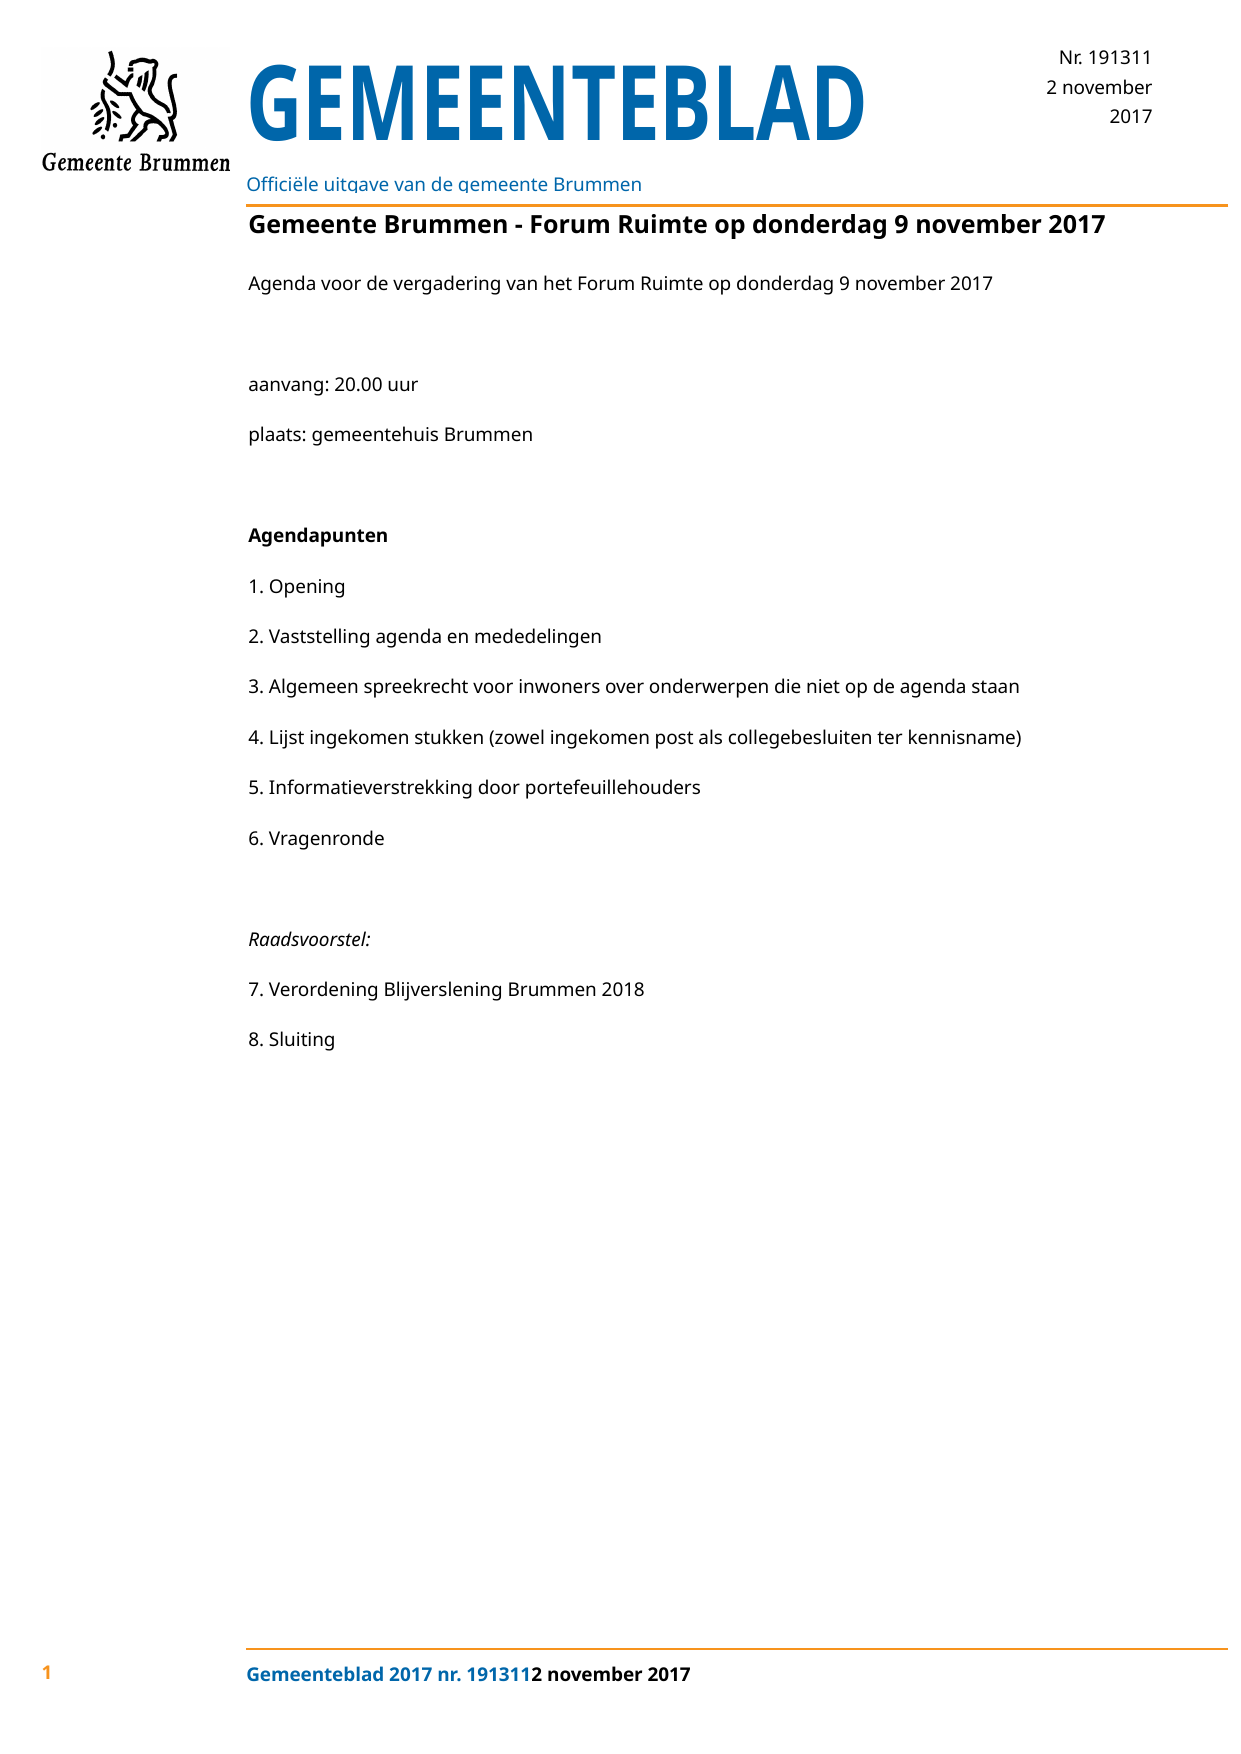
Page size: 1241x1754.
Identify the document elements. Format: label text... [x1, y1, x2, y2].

text 4. Lijst ingekomen stukken (zowel ingekomen post als collegebesluiten ter kennisname) [248, 724, 1152, 750]
text Raadsvoorstel: [248, 926, 1152, 951]
text plaats: gemeentehuis Brummen [248, 422, 1152, 447]
text 8. Sluiting [248, 1027, 1152, 1052]
text 5. Informatieverstrekking door portefeuillehouders [248, 774, 1152, 800]
text 6. Vragenronde [248, 825, 1152, 851]
text 7. Verordening Blijverslening Brummen 2018 [248, 976, 1152, 1002]
text Agenda voor de vergadering van het Forum Ruimte op donderdag 9 november 2017 [248, 270, 1152, 296]
text aanvang: 20.00 uur [248, 371, 1152, 397]
text 3. Algemeen spreekrecht voor inwoners over onderwerpen die niet op de agenda staan [248, 674, 1152, 699]
text 2. Vaststelling agenda en mededelingen [248, 623, 1152, 649]
text 1. Opening [248, 573, 1152, 598]
text Gemeente Brummen - Forum Ruimte op donderdag 9 november 2017 [248, 207, 1152, 241]
picture [41, 47, 231, 172]
text Agendapunten [248, 522, 1152, 548]
